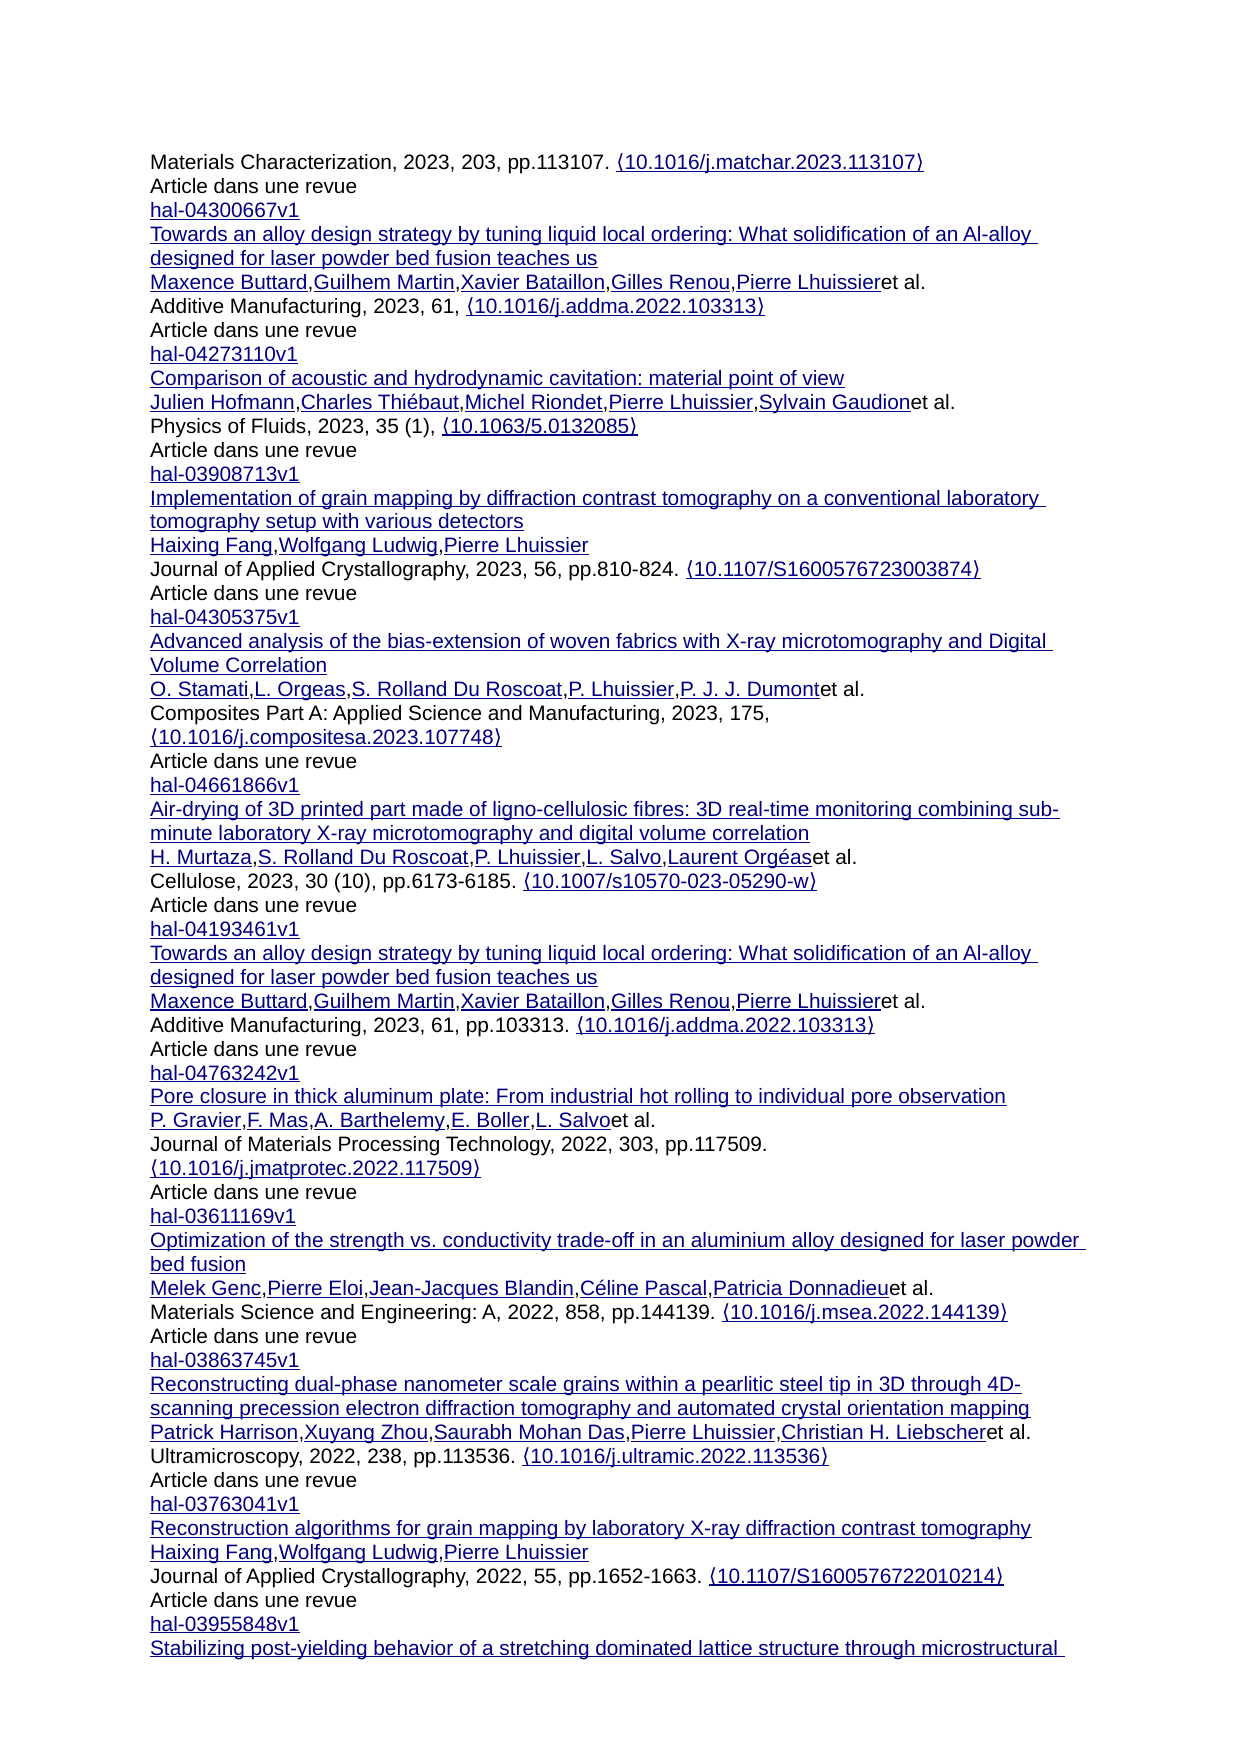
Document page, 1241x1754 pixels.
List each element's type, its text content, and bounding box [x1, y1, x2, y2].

table_cell Implementation of grain mapping by diffraction contrast tomography on a conventional laboratory tomography setup with various detectors Haixing Fang,Wolfgang Ludwig,Pierre Lhuissier Journal of Applied Crystallography, 2023, 56, pp.810-824. ⟨10.1107/S1600576723003874⟩ Article dans une revue hal-04305375v1 [150, 485, 1090, 629]
table_cell Towards an alloy design strategy by tuning liquid local ordering: What solidification of an Al-alloy designed for laser powder bed fusion teaches us Maxence Buttard,Guilhem Martin,Xavier Bataillon,Gilles Renou,Pierre Lhuissieret al. Additive Manufacturing, 2023, 61, ⟨10.1016/j.addma.2022.103313⟩ Article dans une revue hal-04273110v1 [150, 222, 1090, 366]
table_cell Optimization of the strength vs. conductivity trade-off in an aluminium alloy designed for laser powder bed fusion Melek Genc,Pierre Eloi,Jean-Jacques Blandin,Céline Pascal,Patricia Donnadieuet al. Materials Science and Engineering: A, 2022, 858, pp.144139. ⟨10.1016/j.msea.2022.144139⟩ Article dans une revue hal-03863745v1 [150, 1228, 1090, 1372]
table_cell Advanced analysis of the bias-extension of woven fabrics with X-ray microtomography and Digital Volume Correlation O. Stamati,L. Orgeas,S. Rolland Du Roscoat,P. Lhuissier,P. J. J. Dumontet al. Composites Part A: Applied Science and Manufacturing, 2023, 175, ⟨10.1016/j.compositesa.2023.107748⟩ Article dans une revue hal-04661866v1 [150, 629, 1090, 797]
table_cell Reconstructing dual-phase nanometer scale grains within a pearlitic steel tip in 3D through 4D-scanning precession electron diffraction tomography and automated crystal orientation mapping Patrick Harrison,Xuyang Zhou,Saurabh Mohan Das,Pierre Lhuissier,Christian H. Liebscheret al. Ultramicroscopy, 2022, 238, pp.113536. ⟨10.1016/j.ultramic.2022.113536⟩ Article dans une revue hal-03763041v1 [150, 1372, 1090, 1516]
table_cell Towards an alloy design strategy by tuning liquid local ordering: What solidification of an Al-alloy designed for laser powder bed fusion teaches us Maxence Buttard,Guilhem Martin,Xavier Bataillon,Gilles Renou,Pierre Lhuissieret al. Additive Manufacturing, 2023, 61, pp.103313. ⟨10.1016/j.addma.2022.103313⟩ Article dans une revue hal-04763242v1 [150, 941, 1090, 1084]
table_cell Materials Characterization, 2023, 203, pp.113107. ⟨10.1016/j.matchar.2023.113107⟩ Article dans une revue hal-04300667v1 [150, 150, 1090, 222]
table_cell Comparison of acoustic and hydrodynamic cavitation: material point of view Julien Hofmann,Charles Thiébaut,Michel Riondet,Pierre Lhuissier,Sylvain Gaudionet al. Physics of Fluids, 2023, 35 (1), ⟨10.1063/5.0132085⟩ Article dans une revue hal-03908713v1 [150, 366, 1090, 485]
table_cell Air-drying of 3D printed part made of ligno-cellulosic fibres: 3D real-time monitoring combining sub-minute laboratory X-ray microtomography and digital volume correlation H. Murtaza,S. Rolland Du Roscoat,P. Lhuissier,L. Salvo,Laurent Orgéaset al. Cellulose, 2023, 30 (10), pp.6173-6185. ⟨10.1007/s10570-023-05290-w⟩ Article dans une revue hal-04193461v1 [150, 797, 1090, 941]
table_cell Stabilizing post-yielding behavior of a stretching dominated lattice structure through microstructural [150, 1635, 1090, 1659]
table_cell Reconstruction algorithms for grain mapping by laboratory X-ray diffraction contrast tomography Haixing Fang,Wolfgang Ludwig,Pierre Lhuissier Journal of Applied Crystallography, 2022, 55, pp.1652-1663. ⟨10.1107/S1600576722010214⟩ Article dans une revue hal-03955848v1 [150, 1516, 1090, 1635]
table_cell Pore closure in thick aluminum plate: From industrial hot rolling to individual pore observation P. Gravier,F. Mas,A. Barthelemy,E. Boller,L. Salvoet al. Journal of Materials Processing Technology, 2022, 303, pp.117509. ⟨10.1016/j.jmatprotec.2022.117509⟩ Article dans une revue hal-03611169v1 [150, 1084, 1090, 1228]
